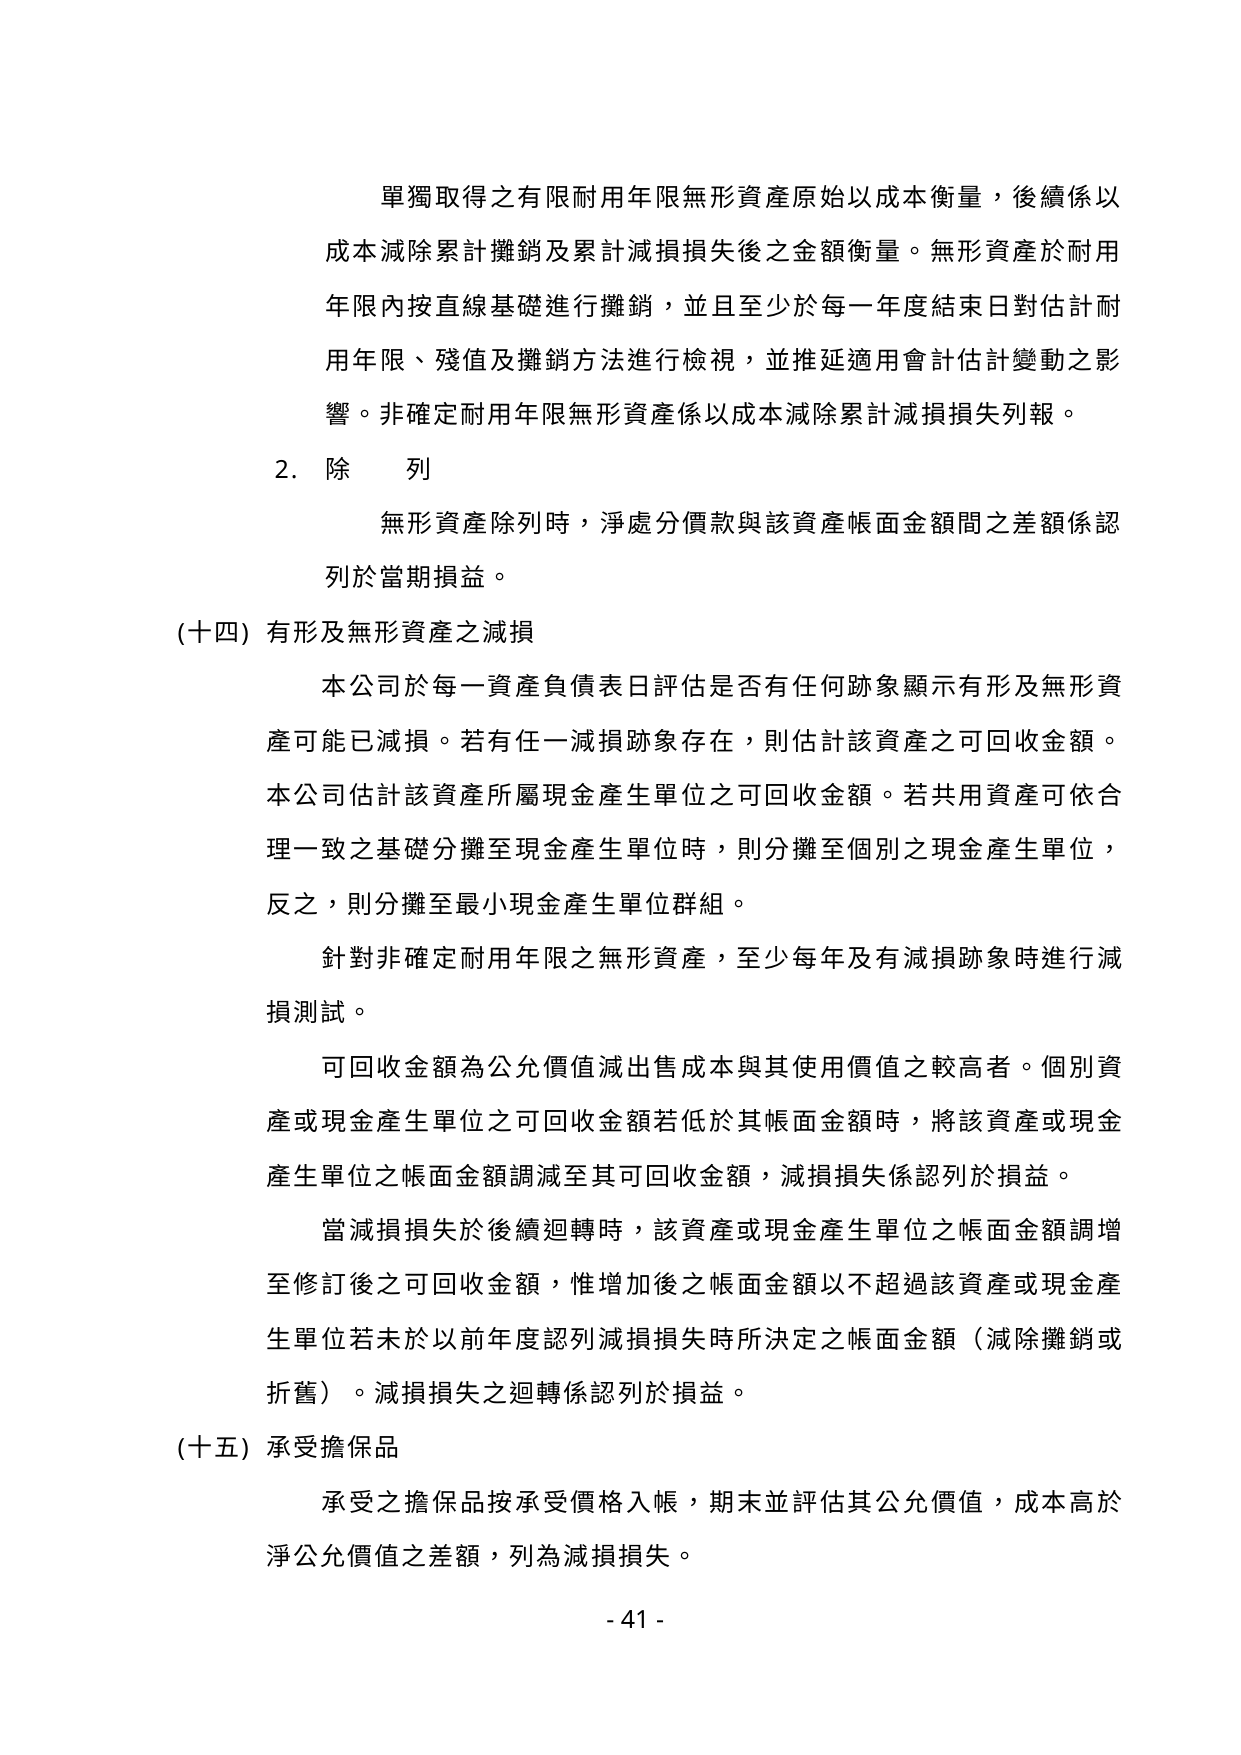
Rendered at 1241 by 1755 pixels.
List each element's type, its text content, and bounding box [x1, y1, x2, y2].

text (十五) 承受擔保品 [177, 1428, 1122, 1464]
text 本公司於每一資產負債表日評估是否有任何跡象顯示有形及無形資產可能已減損。若有任一減損跡象存在，則估計該資產之可回收金額。本公司估計該資產所屬現金產生單位之可回收金額。若共用資產可依合理一致之基礎分攤至現金產生單位時，則分攤至個別之現金產生單位，反之，則分攤至最小現金產生單位群組。 [266, 667, 1122, 920]
text 單獨取得之有限耐用年限無形資產原始以成本衡量，後續係以成本減除累計攤銷及累計減損損失後之金額衡量。無形資產於耐用年限內按直線基礎進行攤銷，並且至少於每一年度結束日對估計耐用年限、殘值及攤銷方法進行檢視，並推延適用會計估計變動之影響。非確定耐用年限無形資產係以成本減除累計減損損失列報。 [325, 177, 1122, 431]
text (十四) 有形及無形資產之減損 [177, 612, 1122, 648]
text 針對非確定耐用年限之無形資產，至少每年及有減損跡象時進行減損測試。 [266, 938, 1122, 1029]
text 無形資產除列時，淨處分價款與該資產帳面金額間之差額係認列於當期損益。 [325, 503, 1122, 594]
text 2. 除 列 [266, 449, 1122, 485]
text 承受之擔保品按承受價格入帳，期末並評估其公允價值，成本高於淨公允價值之差額，列為減損損失。 [266, 1482, 1122, 1573]
text 當減損損失於後續迴轉時，該資產或現金產生單位之帳面金額調增至修訂後之可回收金額，惟增加後之帳面金額以不超過該資產或現金產生單位若未於以前年度認列減損損失時所決定之帳面金額（減除攤銷或折舊）。減損損失之迴轉係認列於損益。 [266, 1210, 1122, 1410]
text 可回收金額為公允價值減出售成本與其使用價值之較高者。個別資產或現金產生單位之可回收金額若低於其帳面金額時，將該資產或現金產生單位之帳面金額調減至其可回收金額，減損損失係認列於損益。 [266, 1047, 1122, 1192]
